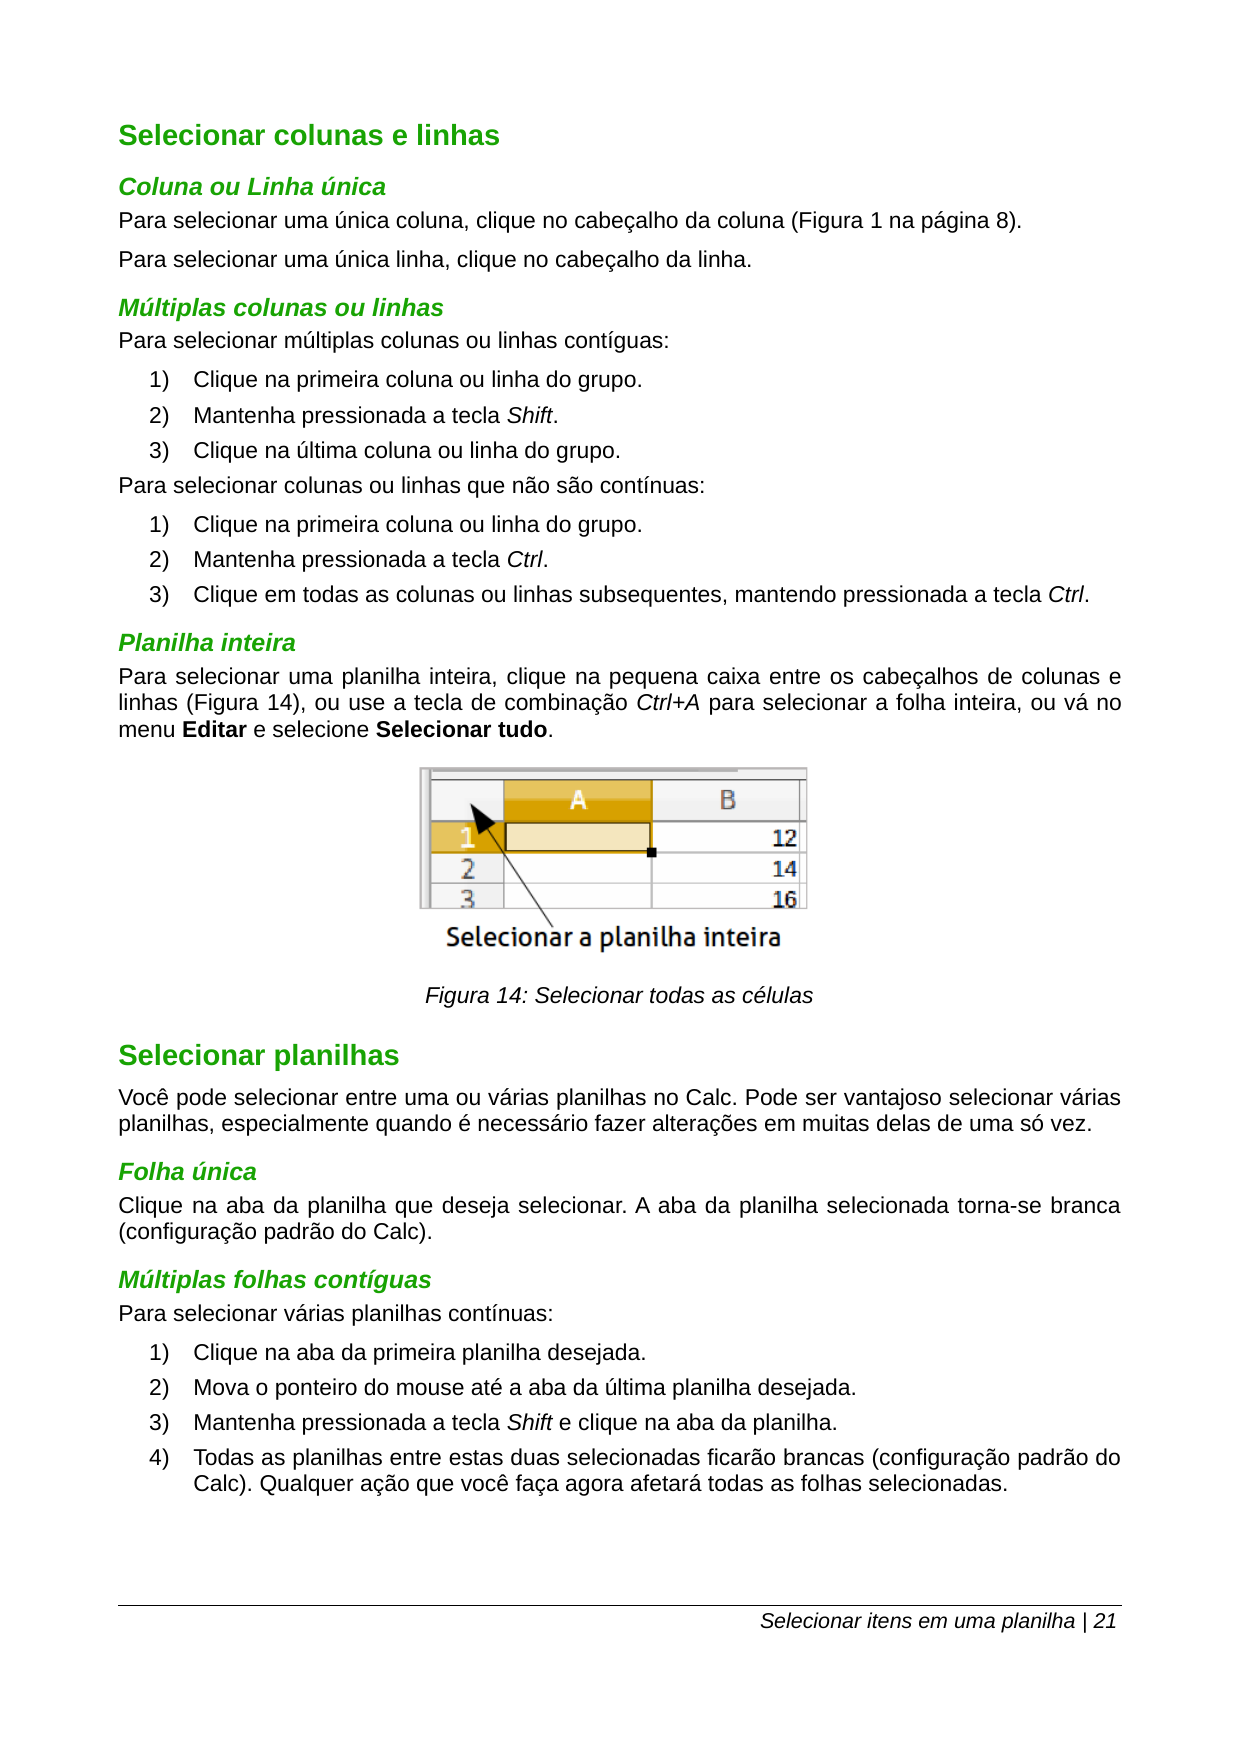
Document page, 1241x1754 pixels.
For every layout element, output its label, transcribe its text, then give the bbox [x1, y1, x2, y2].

list Todas as planilhas entre estas duas selecionadas ficarão brancas (configuração padrão do Calc). Qualquer ação que você faça agora afetará todas as folhas selecionadas. [169, 1444, 1122, 1497]
text Clique na aba da planilha que deseja selecionar. A aba da planilha selecionada torna-se branca (configuração padrão do Calc). [118, 1192, 1122, 1244]
text Para selecionar uma planilha inteira, clique na pequena caixa entre os cabeçalhos de colunas e linhas (Figura 14), ou use a tecla de combinação Ctrl+A para selecionar a folha inteira, ou vá no menu Editar e selecione Selecionar tudo. [118, 663, 1122, 742]
text Você pode selecionar entre uma ou várias planilhas no Calc. Pode ser vantajoso selecionar várias planilhas, especialmente quando é necessário fazer alterações em muitas delas de uma só vez. [118, 1083, 1122, 1136]
subtitle Coluna ou Linha única [118, 172, 1122, 201]
list Clique na aba da primeira planilha desejada. [169, 1338, 1122, 1365]
list Mantenha pressionada a tecla Ctrl. [169, 546, 1122, 572]
subtitle Planilha inteira [118, 628, 1122, 657]
list Clique na primeira coluna ou linha do grupo. [169, 366, 1122, 393]
picture [410, 754, 817, 956]
list Mova o ponteiro do mouse até a aba da última planilha desejada. [169, 1374, 1122, 1400]
subtitle Múltiplas colunas ou linhas [118, 293, 1122, 322]
subtitle Múltiplas folhas contíguas [118, 1265, 1122, 1294]
list Mantenha pressionada a tecla Shift. [169, 402, 1122, 428]
list Para selecionar colunas ou linhas que não são contínuas: [118, 472, 1122, 498]
list Para selecionar múltiplas colunas ou linhas contíguas: [118, 327, 1122, 354]
list Clique na última coluna ou linha do grupo. [169, 437, 1122, 463]
text Figura 14: Selecionar todas as células [418, 982, 822, 1008]
text Para selecionar uma única linha, clique no cabeçalho da linha. [118, 246, 1122, 272]
subtitle Selecionar colunas e linhas [118, 118, 1122, 152]
subtitle Folha única [118, 1157, 1122, 1186]
list Clique em todas as colunas ou linhas subsequentes, mantendo pressionada a tecla Ctrl. [169, 581, 1122, 608]
list Clique na primeira coluna ou linha do grupo. [169, 511, 1122, 537]
list Para selecionar várias planilhas contínuas: [118, 1299, 1122, 1326]
subtitle Selecionar planilhas [118, 1038, 1122, 1072]
list Mantenha pressionada a tecla Shift e clique na aba da planilha. [169, 1409, 1122, 1435]
text Para selecionar uma única coluna, clique no cabeçalho da coluna (Figura 1 na página 8). [118, 207, 1122, 233]
